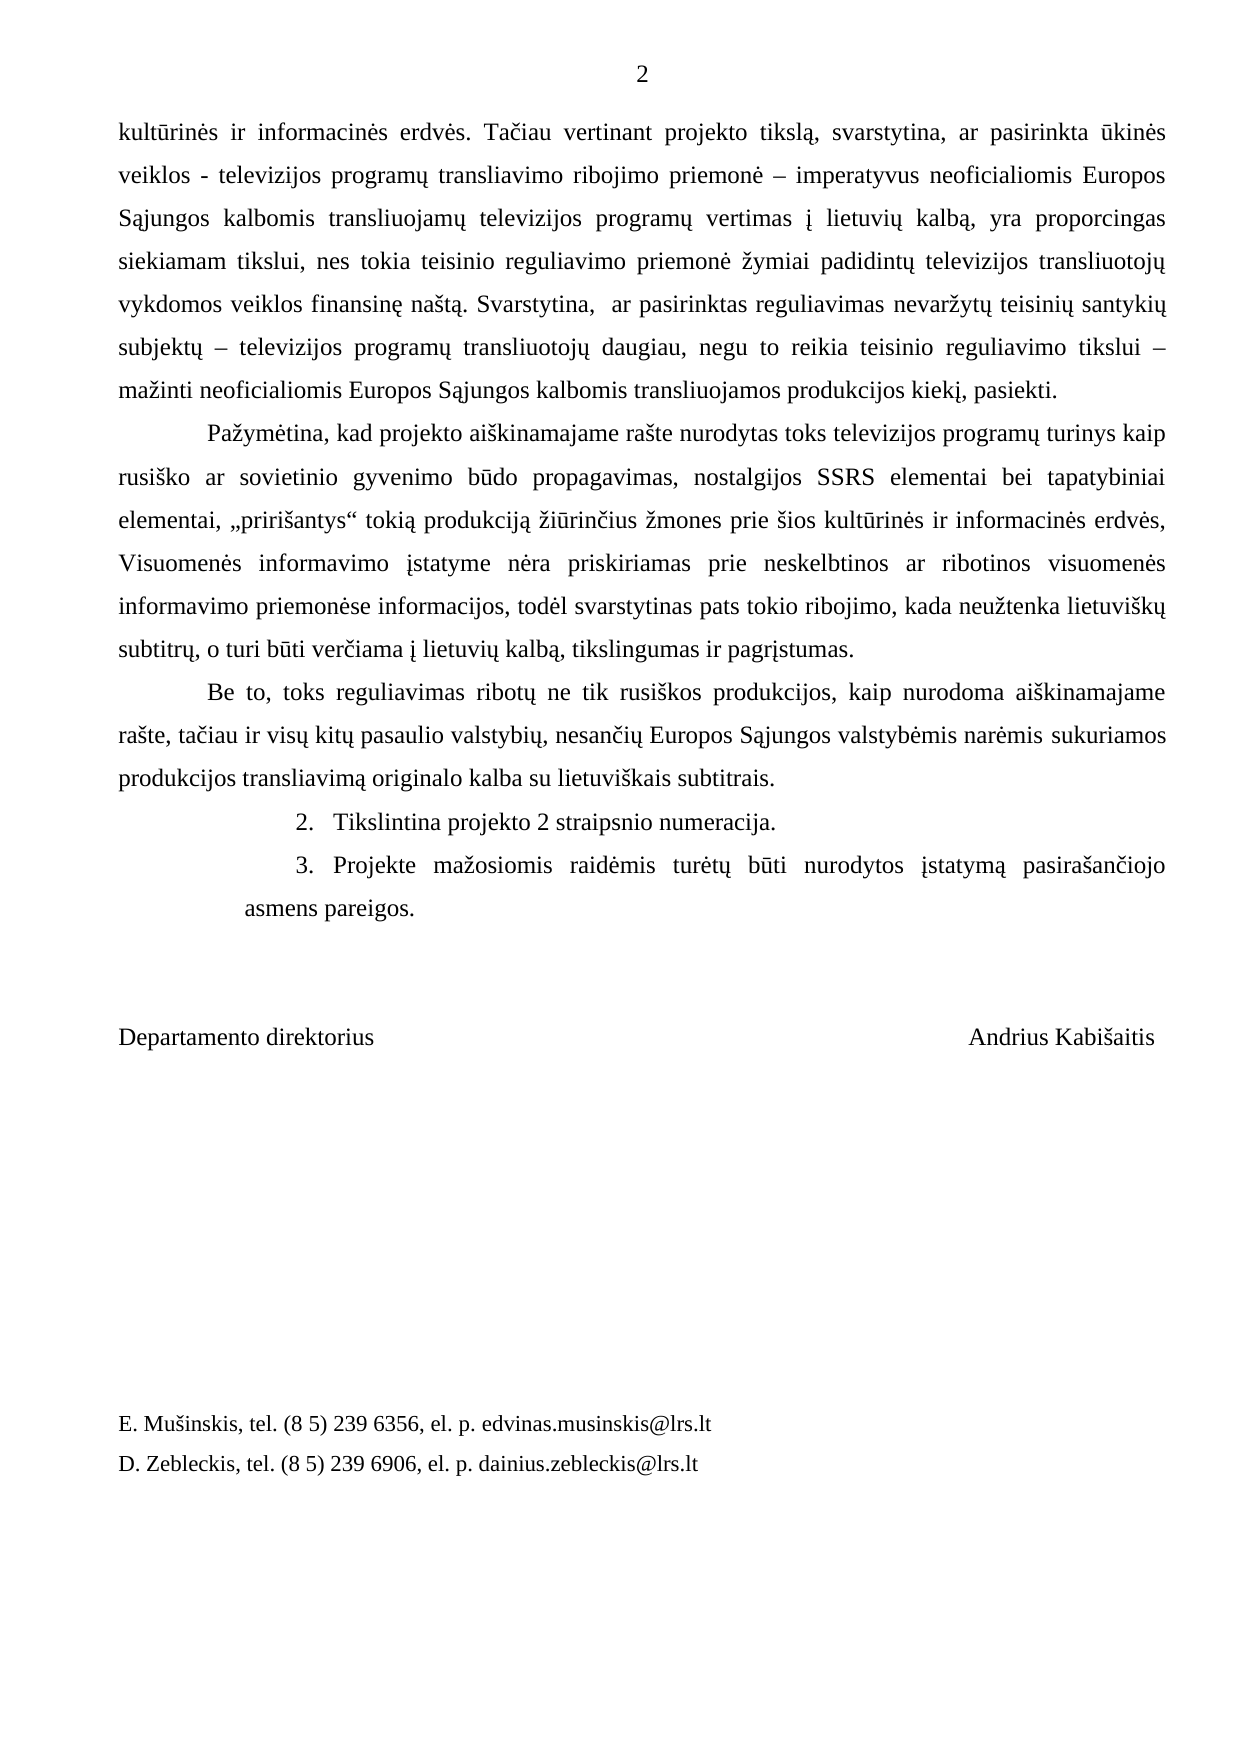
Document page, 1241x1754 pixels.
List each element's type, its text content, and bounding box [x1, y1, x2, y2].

list Tikslintina projekto 2 straipsnio numeracija. [207, 807, 1167, 835]
text D. Zebleckis, tel. (8 5) 239 6906, el. p. dainius.zebleckis@lrs.lt [118, 1450, 1167, 1476]
text Pažymėtina, kad projekto aiškinamajame rašte nurodytas toks televizijos programų turinys kaip rusiško ar sovietinio gyvenimo būdo propagavimas, nostalgijos SSRS elementai bei tapatybiniai elementai, „pririšantys“ tokią produkciją žiūrinčius žmones prie šios kultūrinės ir informacinės erdvės, Visuomenės informavimo įstatyme nėra priskiriamas prie neskelbtinos ar ribotinos visuomenės informavimo priemonėse informacijos, todėl svarstytinas pats tokio ribojimo, kada neužtenka lietuviškų subtitrų, o turi būti verčiama į lietuvių kalbą, tikslingumas ir pagrįstumas. [118, 418, 1167, 663]
text kultūrinės ir informacinės erdvės. Tačiau vertinant projekto tikslą, svarstytina, ar pasirinkta ūkinės veiklos - televizijos programų transliavimo ribojimo priemonė – imperatyvus neoficialiomis Europos Sąjungos kalbomis transliuojamų televizijos programų vertimas į lietuvių kalbą, yra proporcingas siekiamam tikslui, nes tokia teisinio reguliavimo priemonė žymiai padidintų televizijos transliuotojų vykdomos veiklos finansinę naštą. Svarstytina, ar pasirinktas reguliavimas nevaržytų teisinių santykių subjektų – televizijos programų transliuotojų daugiau, negu to reikia teisinio reguliavimo tikslui – mažinti neoficialiomis Europos Sąjungos kalbomis transliuojamos produkcijos kiekį, pasiekti. [118, 117, 1167, 404]
text Departamento direktorius Andrius Kabišaitis [118, 1022, 1167, 1051]
text Be to, toks reguliavimas ribotų ne tik rusiškos produkcijos, kaip nurodoma aiškinamajame rašte, tačiau ir visų kitų pasaulio valstybių, nesančių Europos Sąjungos valstybėmis narėmis sukuriamos produkcijos transliavimą originalo kalba su lietuviškais subtitrais. [118, 677, 1167, 792]
list Projekte mažosiomis raidėmis turėtų būti nurodytos įstatymą pasirašančiojo asmens pareigos. [207, 850, 1167, 922]
text E. Mušinskis, tel. (8 5) 239 6356, el. p. edvinas.musinskis@lrs.lt [118, 1410, 1167, 1437]
